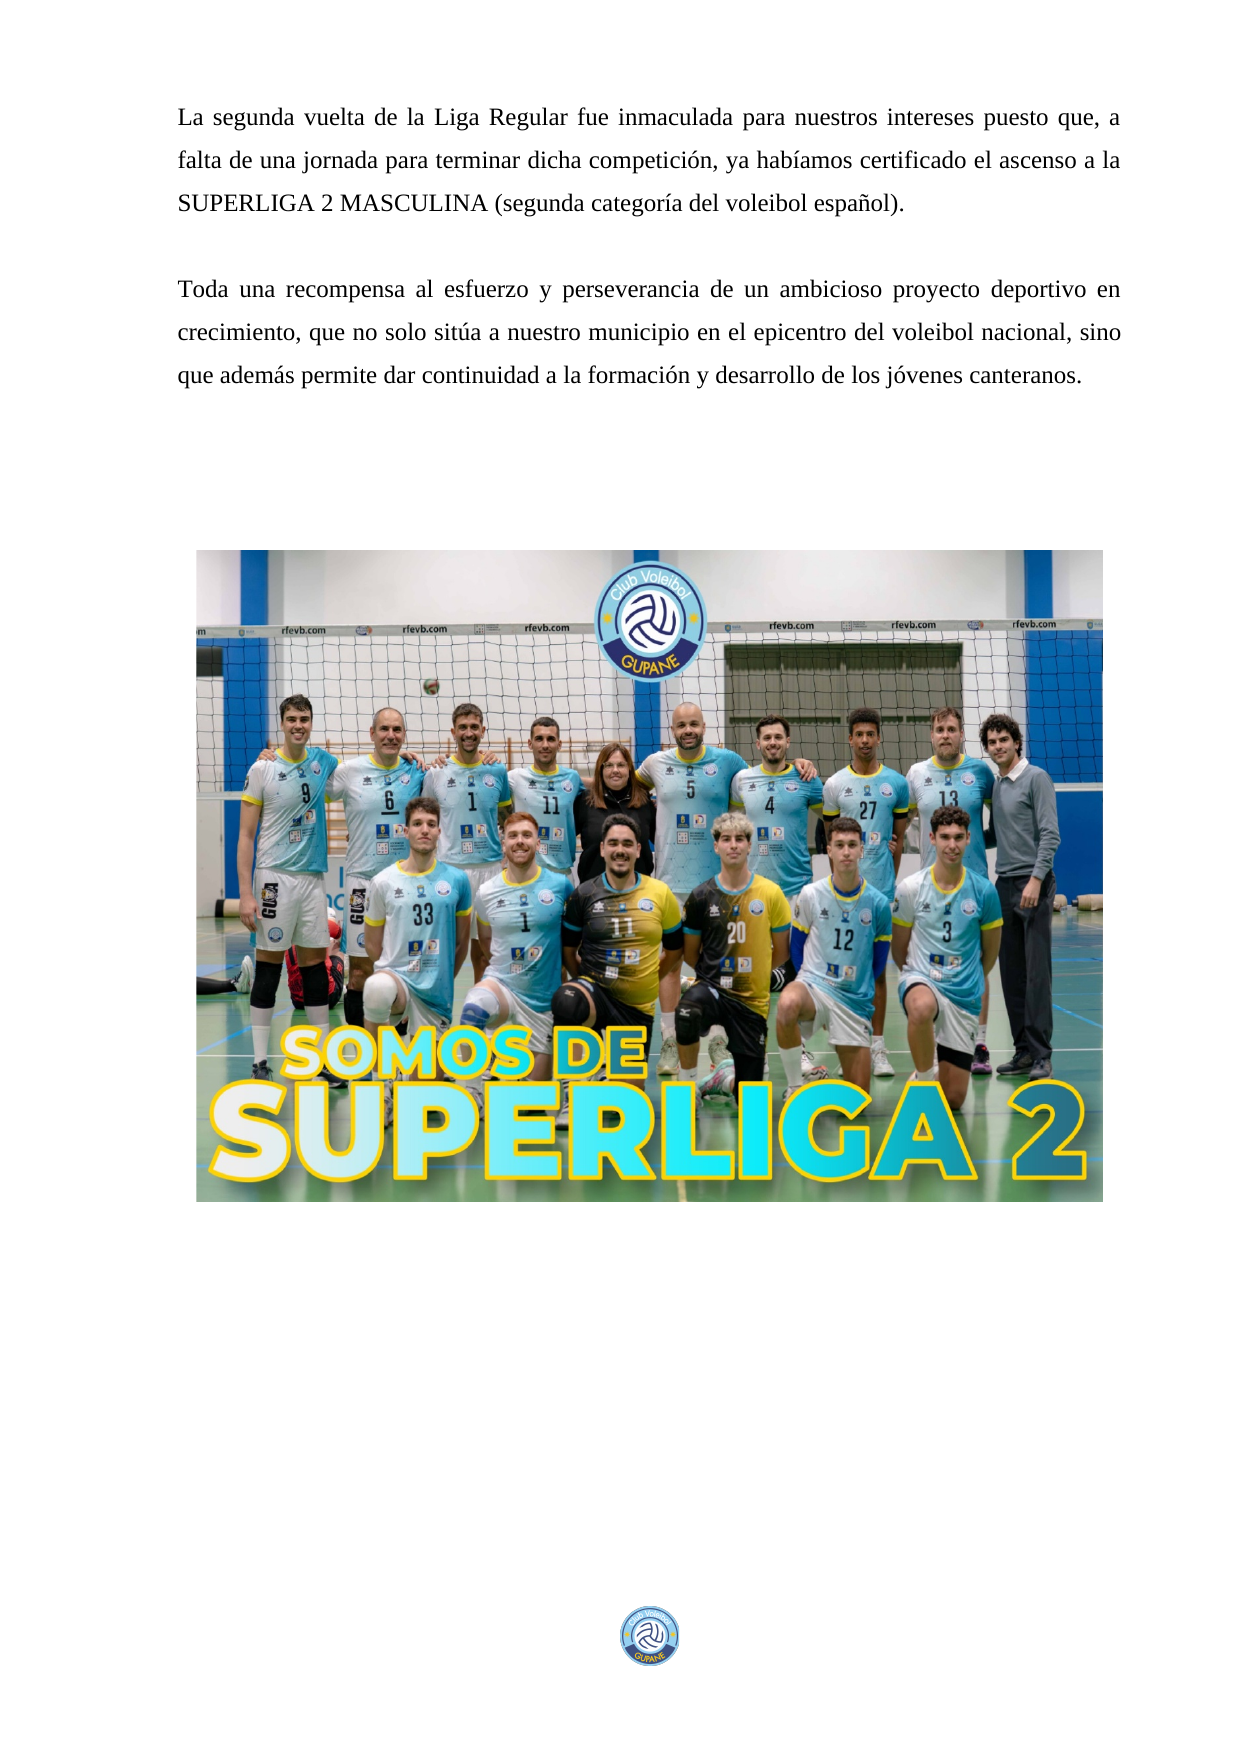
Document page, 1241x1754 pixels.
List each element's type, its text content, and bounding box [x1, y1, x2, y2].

text La segunda vuelta de la Liga Regular fue inmaculada para nuestros intereses puesto que, a falta de una jornada para terminar dicha competición, ya habíamos certificado el ascenso a la SUPERLIGA 2 MASCULINA (segunda categoría del voleibol español). [177, 102, 1122, 217]
text Toda una recompensa al esfuerzo y perseverancia de un ambicioso proyecto deportivo en crecimiento, que no solo sitúa a nuestro municipio en el epicentro del voleibol nacional, sino que además permite dar continuidad a la formación y desarrollo de los jóvenes canteranos. [177, 274, 1122, 389]
